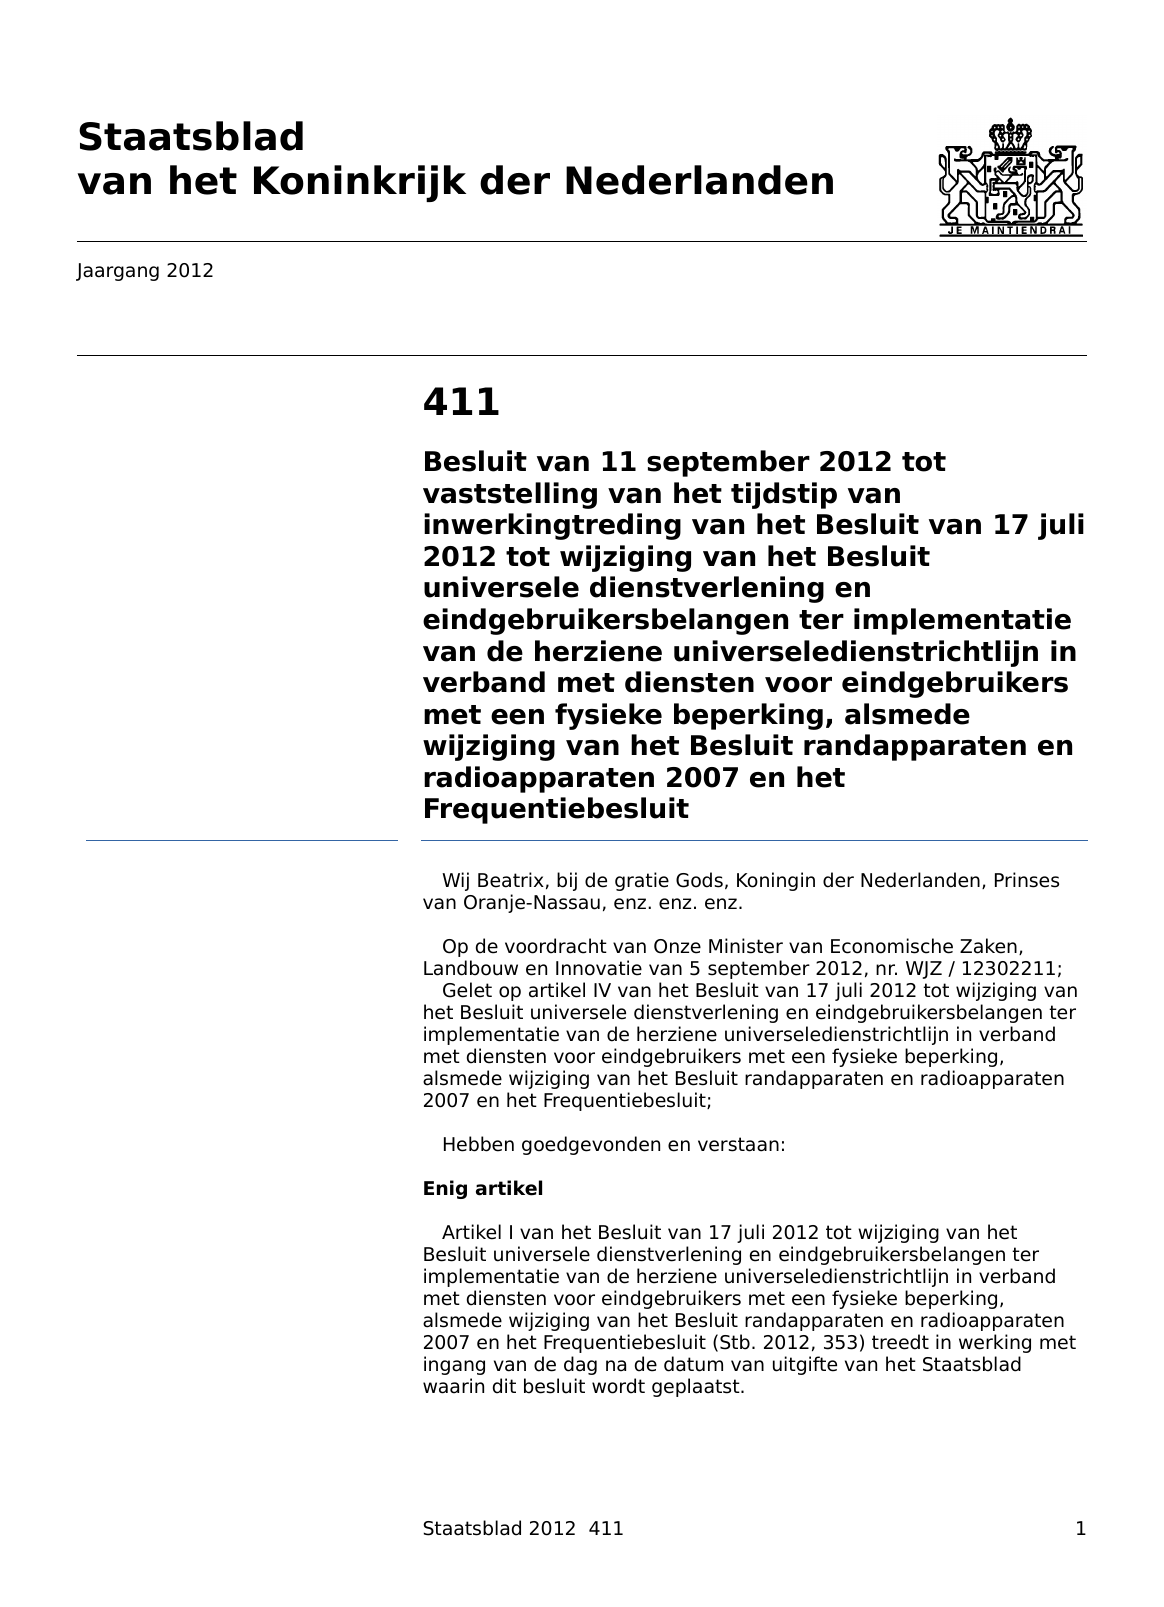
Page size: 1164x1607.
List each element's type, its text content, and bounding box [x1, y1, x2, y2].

text Besluit van 11 september 2012 tot vaststelling van het tijdstip van inwerkingtreding van het Besluit van 17 juli 2012 tot wijziging van het Besluit universele dienstverlening en eindgebruikersbelangen ter implementatie van de herziene universeledienstrichtlijn in verband met diensten voor eindgebruikers met een fysieke beperking, alsmede wijziging van het Besluit randapparaten en radioapparaten 2007 en het Frequentiebesluit [422, 447, 1087, 825]
picture [936, 115, 1087, 240]
table_header [886, 100, 1087, 241]
table_header Staatsblad van het Koninkrijk der Nederlanden [77, 100, 886, 241]
text Artikel I van het Besluit van 17 juli 2012 tot wijziging van het Besluit universele dienstverlening en eindgebruikersbelangen ter implementatie van de herziene universeledienstrichtlijn in verband met diensten voor eindgebruikers met een fysieke beperking, alsmede wijziging van het Besluit randapparaten en radioapparaten 2007 en het Frequentiebesluit (Stb. 2012, 353) treedt in werking met ingang van de dag na de datum van uitgifte van het Staatsblad waarin dit besluit wordt geplaatst. [422, 1222, 1087, 1398]
text Hebben goedgevonden en verstaan: [422, 1134, 1087, 1156]
table_cell Jaargang 2012 [77, 242, 1087, 355]
text Op de voordracht van Onze Minister van Economische Zaken, Landbouw en Innovatie van 5 september 2012, nr. WJZ / 12302211; [422, 936, 1087, 980]
subtitle 411 [422, 381, 1087, 424]
text Wij Beatrix, bij de gratie Gods, Koningin der Nederlanden, Prinses van Oranje-Nassau, enz. enz. enz. [422, 870, 1087, 914]
text Gelet op artikel IV van het Besluit van 17 juli 2012 tot wijziging van het Besluit universele dienstverlening en eindgebruikersbelangen ter implementatie van de herziene universeledienstrichtlijn in verband met diensten voor eindgebruikers met een fysieke beperking, alsmede wijziging van het Besluit randapparaten en radioapparaten 2007 en het Frequentiebesluit; [422, 980, 1087, 1112]
subtitle Enig artikel [422, 1178, 1087, 1200]
